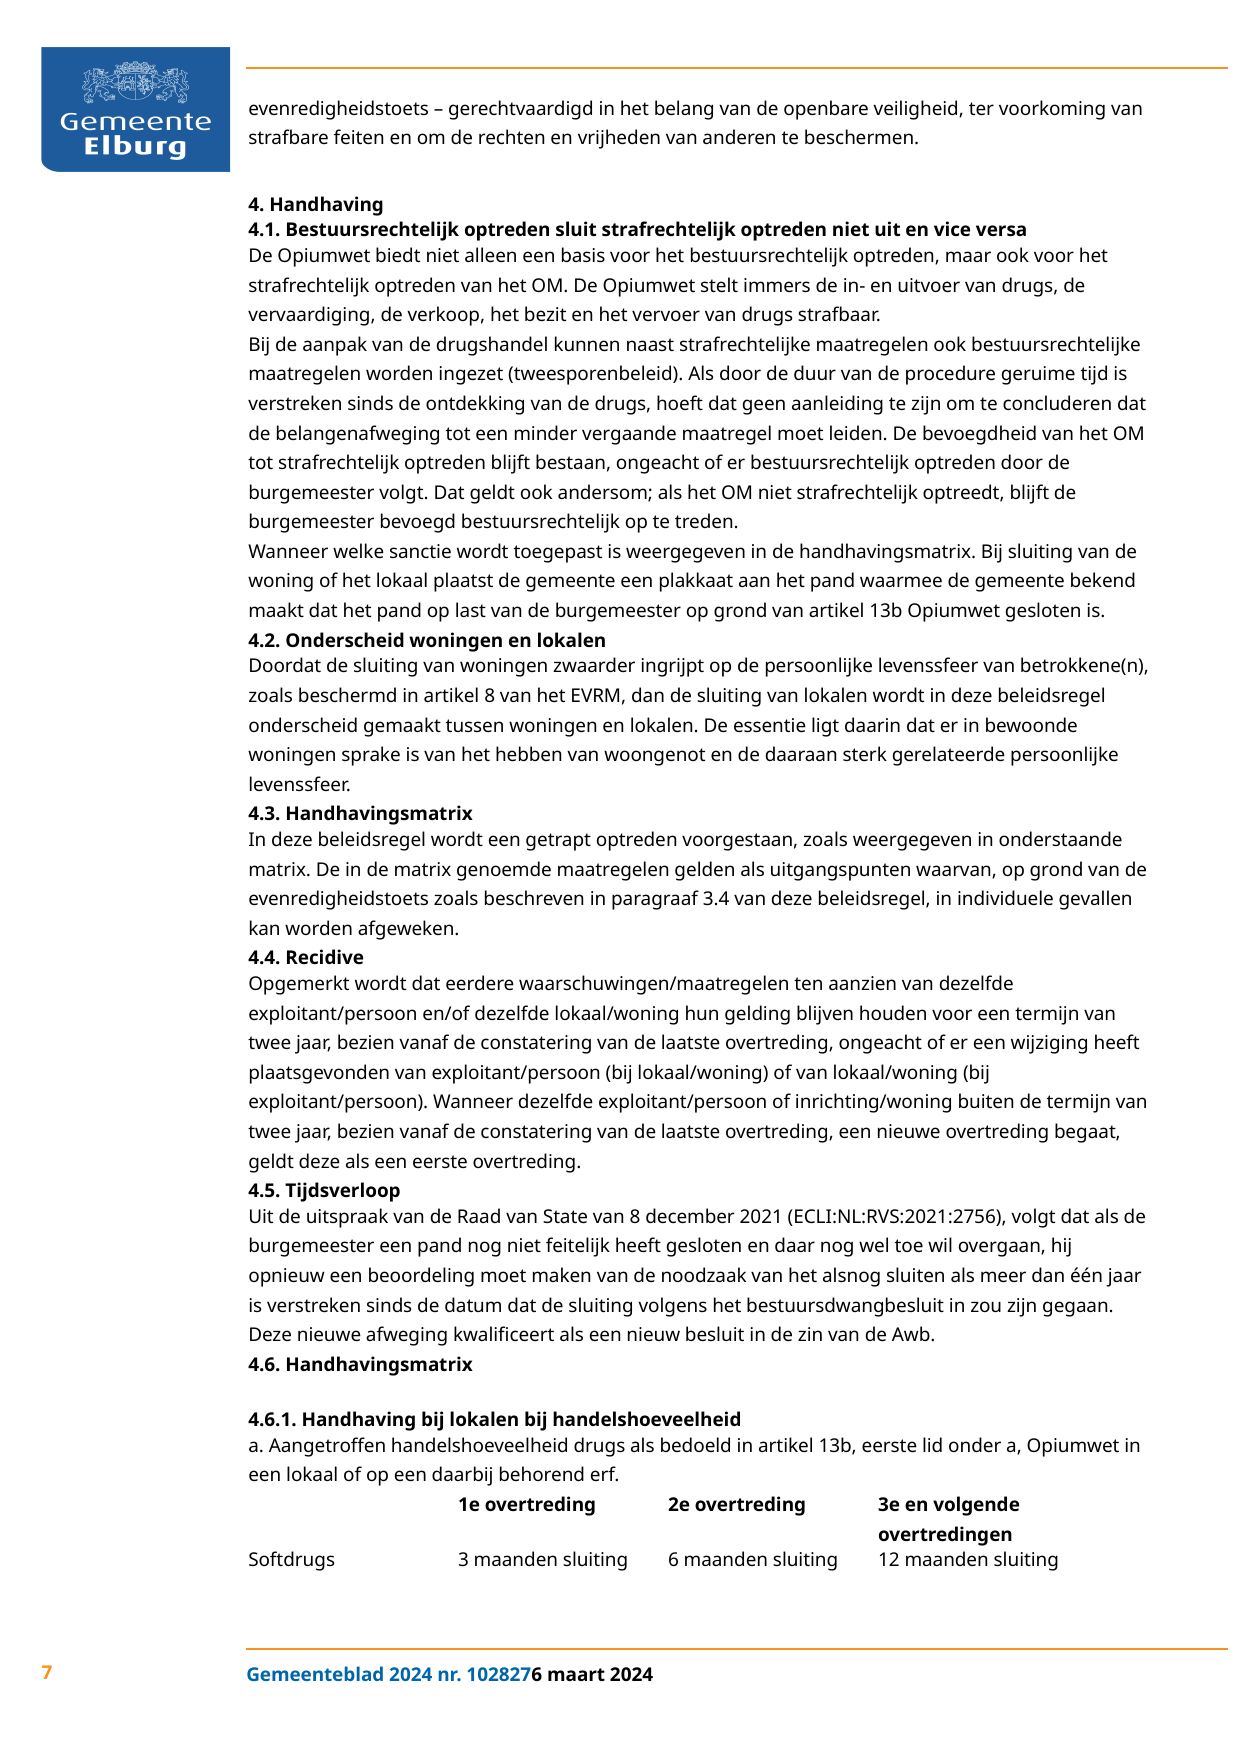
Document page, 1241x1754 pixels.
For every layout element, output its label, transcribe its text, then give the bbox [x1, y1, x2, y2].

text 4.2. Onderscheid woningen en lokalen [248, 627, 1152, 653]
text a. Aangetroffen handelshoeveelheid drugs als bedoeld in artikel 13b, eerste lid onder a, Opiumwet in een lokaal of op een daarbij behorend erf. [248, 1432, 1152, 1487]
text Uit de uitspraak van de Raad van State van 8 december 2021 (ECLI:NL:RVS:2021:2756), volgt dat als de burgemeester een pand nog niet feitelijk heeft gesloten en daar nog wel toe wil overgaan, hij opnieuw een beoordeling moet maken van de noodzaak van het alsnog sluiten als meer dan één jaar is verstreken sinds de datum dat de sluiting volgens het bestuursdwangbesluit in zou zijn gegaan. Deze nieuwe afweging kwalificeert als een nieuw besluit in de zin van de Awb. [248, 1203, 1152, 1347]
picture [41, 47, 231, 172]
text 4. Handhaving [248, 191, 1152, 217]
text Opgemerkt wordt dat eerdere waarschuwingen/maatregelen ten aanzien van dezelfde exploitant/persoon en/of dezelfde lokaal/woning hun gelding blijven houden voor een termijn van twee jaar, bezien vanaf de constatering van de laatste overtreding, ongeacht of er een wijziging heeft plaatsgevonden van exploitant/persoon (bij lokaal/woning) of van lokaal/woning (bij exploitant/persoon). Wanneer dezelfde exploitant/persoon of inrichting/woning buiten de termijn van twee jaar, bezien vanaf de constatering van de laatste overtreding, een nieuwe overtreding begaat, geldt deze als een eerste overtreding. [248, 970, 1152, 1173]
text In deze beleidsregel wordt een getrapt optreden voorgestaan, zoals weergegeven in onderstaande matrix. De in de matrix genoemde maatregelen gelden als uitgangspunten waarvan, op grond van de evenredigheidstoets zoals beschreven in paragraaf 3.4 van deze beleidsregel, in individuele gevallen kan worden afgeweken. [248, 826, 1152, 941]
text 4.1. Bestuursrechtelijk optreden sluit strafrechtelijk optreden niet uit en vice versa [248, 217, 1152, 242]
text 4.6.1. Handhaving bij lokalen bij handelshoeveelheid [248, 1406, 1152, 1432]
text 4.3. Handhavingsmatrix [248, 801, 1152, 826]
table_cell Softdrugs [248, 1547, 458, 1572]
table_cell 6 maanden sluiting [668, 1547, 878, 1572]
text 4.5. Tijdsverloop [248, 1177, 1152, 1203]
text Wanneer welke sanctie wordt toegepast is weergegeven in de handhavingsmatrix. Bij sluiting van de woning of het lokaal plaatst de gemeente een plakkaat aan het pand waarmee de gemeente bekend maakt dat het pand op last van de burgemeester op grond van artikel 13b Opiumwet gesloten is. [248, 538, 1152, 623]
table_cell 12 maanden sluiting [878, 1547, 1152, 1572]
text Bij de aanpak van de drugshandel kunnen naast strafrechtelijke maatregelen ook bestuursrechtelijke maatregelen worden ingezet (tweesporenbeleid). Als door de duur van de procedure geruime tijd is verstreken sinds de ontdekking van de drugs, hoeft dat geen aanleiding te zijn om te concluderen dat de belangenafweging tot een minder vergaande maatregel moet leiden. De bevoegdheid van het OM tot strafrechtelijk optreden blijft bestaan, ongeacht of er bestuursrechtelijk optreden door de burgemeester volgt. Dat geldt ook andersom; als het OM niet strafrechtelijk optreedt, blijft de burgemeester bevoegd bestuursrechtelijk op te treden. [248, 331, 1152, 534]
text De Opiumwet biedt niet alleen een basis voor het bestuursrechtelijk optreden, maar ook voor het strafrechtelijk optreden van het OM. De Opiumwet stelt immers de in- en uitvoer van drugs, de vervaardiging, de verkoop, het bezit en het vervoer van drugs strafbaar. [248, 242, 1152, 327]
text evenredigheidstoets – gerechtvaardigd in het belang van de openbare veiligheid, ter voorkoming van strafbare feiten en om de rechten en vrijheden van anderen te beschermen. [248, 95, 1152, 150]
table_header [248, 1491, 458, 1547]
table_cell 3 maanden sluiting [458, 1547, 668, 1572]
text 4.4. Recidive [248, 944, 1152, 970]
text 4.6. Handhavingsmatrix [248, 1351, 1152, 1377]
table_header 1e overtreding [458, 1491, 668, 1547]
text Doordat de sluiting van woningen zwaarder ingrijpt op de persoonlijke levenssfeer van betrokkene(n), zoals beschermd in artikel 8 van het EVRM, dan de sluiting van lokalen wordt in deze beleidsregel onderscheid gemaakt tussen woningen en lokalen. De essentie ligt daarin dat er in bewoonde woningen sprake is van het hebben van woongenot en de daaraan sterk gerelateerde persoonlijke levenssfeer. [248, 653, 1152, 797]
table_header 3e en volgende overtredingen [878, 1491, 1152, 1547]
table_header 2e overtreding [668, 1491, 878, 1547]
